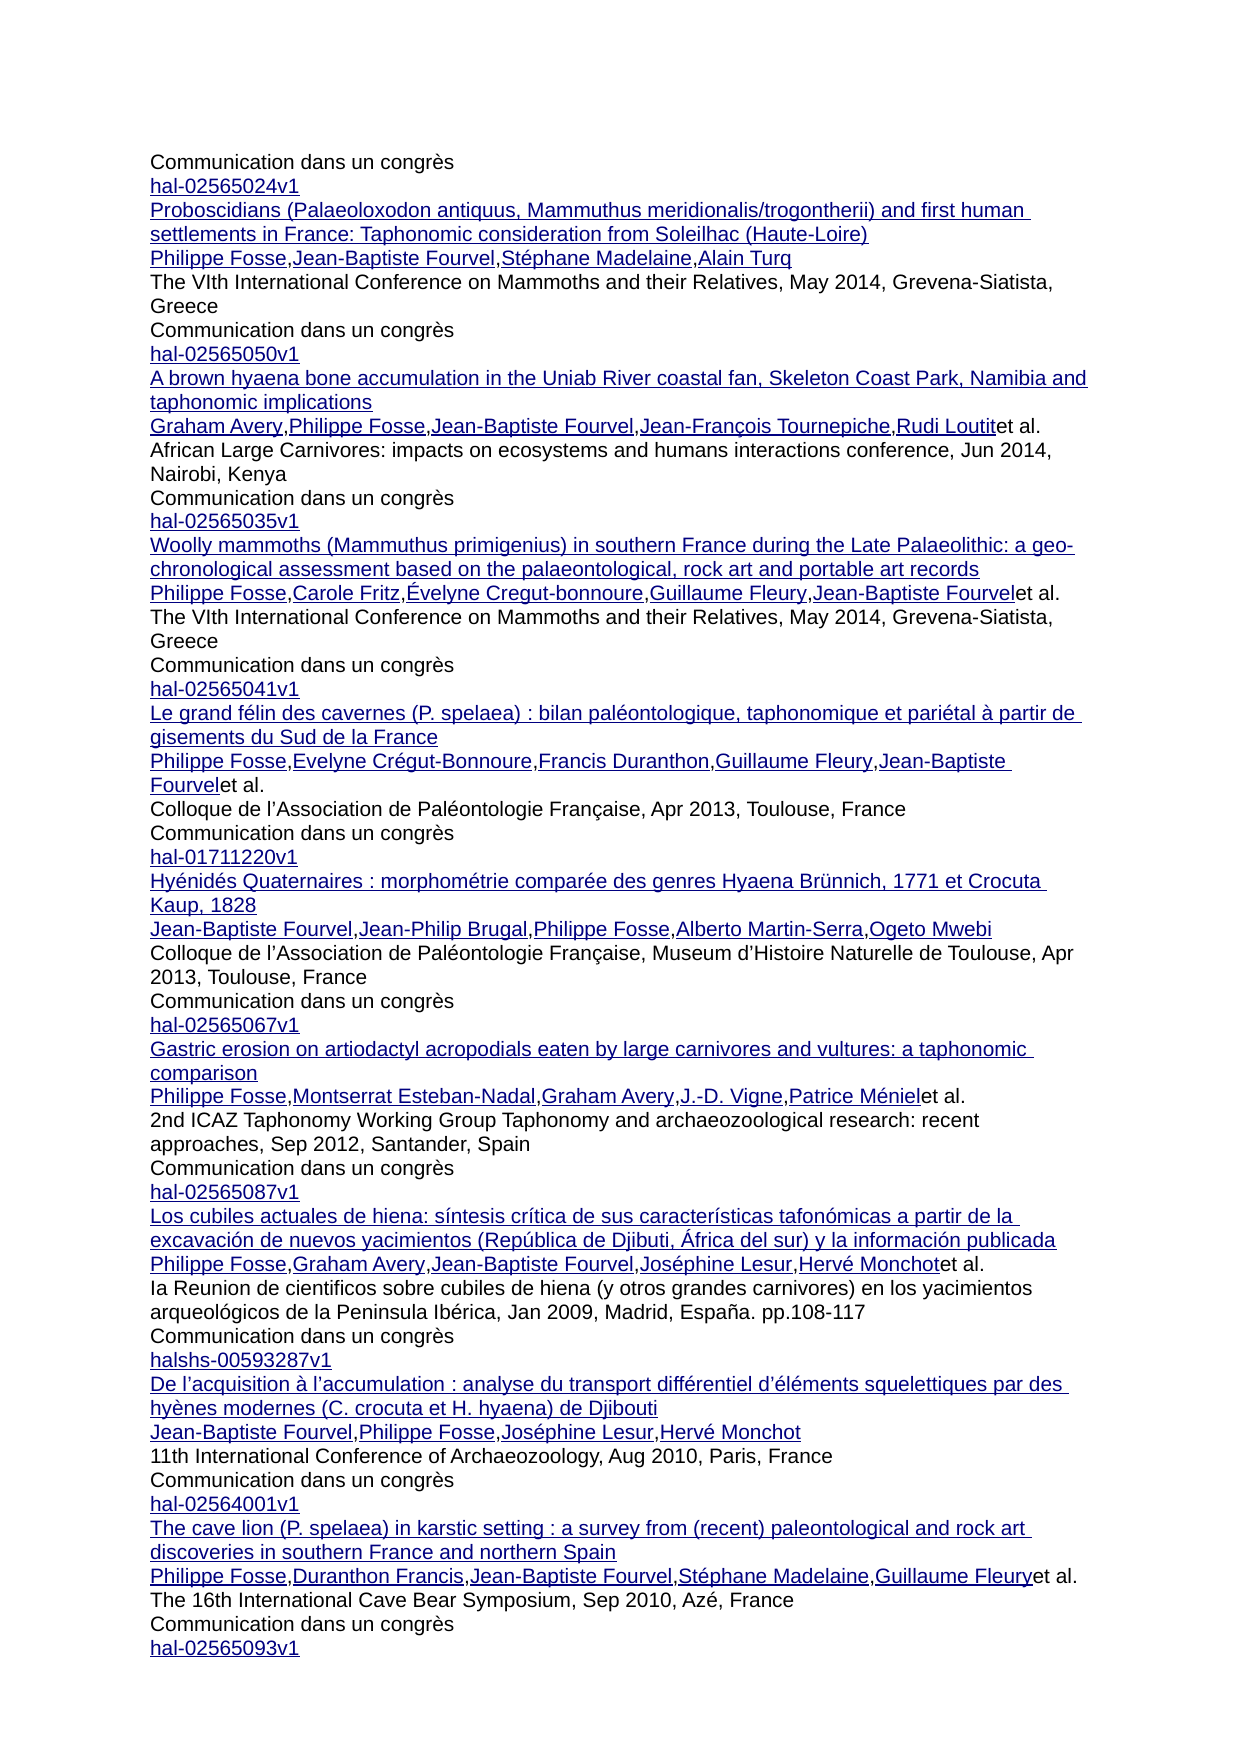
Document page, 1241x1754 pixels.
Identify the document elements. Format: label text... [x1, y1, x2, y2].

table_cell Hyénidés Quaternaires : morphométrie comparée des genres Hyaena Brünnich, 1771 et Crocuta Kaup, 1828 Jean-Baptiste Fourvel,Jean-Philip Brugal,Philippe Fosse,Alberto Martin-Serra,Ogeto Mwebi Colloque de l’Association de Paléontologie Française, Museum d’Histoire Naturelle de Toulouse, Apr 2013, Toulouse, France Communication dans un congrès hal-02565067v1 [150, 869, 1090, 1036]
table_cell Le grand félin des cavernes (P. spelaea) : bilan paléontologique, taphonomique et pariétal à partir de gisements du Sud de la France Philippe Fosse,Evelyne Crégut-Bonnoure,Francis Duranthon,Guillaume Fleury,Jean-Baptiste Fourvelet al. Colloque de l’Association de Paléontologie Française, Apr 2013, Toulouse, France Communication dans un congrès hal-01711220v1 [150, 701, 1090, 869]
table_cell Woolly mammoths (Mammuthus primigenius) in southern France during the Late Palaeolithic: a geo-chronological assessment based on the palaeontological, rock art and portable art records Philippe Fosse,Carole Fritz,Évelyne Cregut‑bonnoure,Guillaume Fleury,Jean-Baptiste Fourvelet al. The VIth International Conference on Mammoths and their Relatives, May 2014, Grevena-Siatista, Greece Communication dans un congrès hal-02565041v1 [150, 533, 1090, 701]
table_cell Gastric erosion on artiodactyl acropodials eaten by large carnivores and vultures: a taphonomic comparison Philippe Fosse,Montserrat Esteban-Nadal,Graham Avery,J.-D. Vigne,Patrice Ménielet al. 2nd ICAZ Taphonomy Working Group Taphonomy and archaeozoological research: recent approaches, Sep 2012, Santander, Spain Communication dans un congrès hal-02565087v1 [150, 1036, 1090, 1204]
table_cell Proboscidians (Palaeoloxodon antiquus, Mammuthus meridionalis/trogontherii) and first human settlements in France: Taphonomic consideration from Soleilhac (Haute-Loire) Philippe Fosse,Jean-Baptiste Fourvel,Stéphane Madelaine,Alain Turq The VIth International Conference on Mammoths and their Relatives, May 2014, Grevena-Siatista, Greece Communication dans un congrès hal-02565050v1 [150, 198, 1090, 366]
table_cell Communication dans un congrès hal-02565024v1 [150, 150, 1090, 198]
table_cell Los cubiles actuales de hiena: síntesis crítica de sus características tafonómicas a partir de la excavación de nuevos yacimientos (República de Djibuti, África del sur) y la información publicada Philippe Fosse,Graham Avery,Jean-Baptiste Fourvel,Joséphine Lesur,Hervé Monchotet al. Ia Reunion de cientificos sobre cubiles de hiena (y otros grandes carnivores) en los yacimientos arqueológicos de la Peninsula Ibérica, Jan 2009, Madrid, España. pp.108-117 Communication dans un congrès halshs-00593287v1 [150, 1204, 1090, 1372]
table_cell The cave lion (P. spelaea) in karstic setting : a survey from (recent) paleontological and rock art discoveries in southern France and northern Spain Philippe Fosse,Duranthon Francis,Jean-Baptiste Fourvel,Stéphane Madelaine,Guillaume Fleuryet al. The 16th International Cave Bear Symposium, Sep 2010, Azé, France Communication dans un congrès hal-02565093v1 [150, 1516, 1090, 1659]
table_cell A brown hyaena bone accumulation in the Uniab River coastal fan, Skeleton Coast Park, Namibia and taphonomic implications Graham Avery,Philippe Fosse,Jean-Baptiste Fourvel,Jean-François Tournepiche,Rudi Loutitet al. African Large Carnivores: impacts on ecosystems and humans interactions conference, Jun 2014, Nairobi, Kenya Communication dans un congrès hal-02565035v1 [150, 366, 1090, 533]
table_cell De l’acquisition à l’accumulation : analyse du transport différentiel d’éléments squelettiques par des hyènes modernes (C. crocuta et H. hyaena) de Djibouti Jean-Baptiste Fourvel,Philippe Fosse,Joséphine Lesur,Hervé Monchot 11th International Conference of Archaeozoology, Aug 2010, Paris, France Communication dans un congrès hal-02564001v1 [150, 1372, 1090, 1516]
